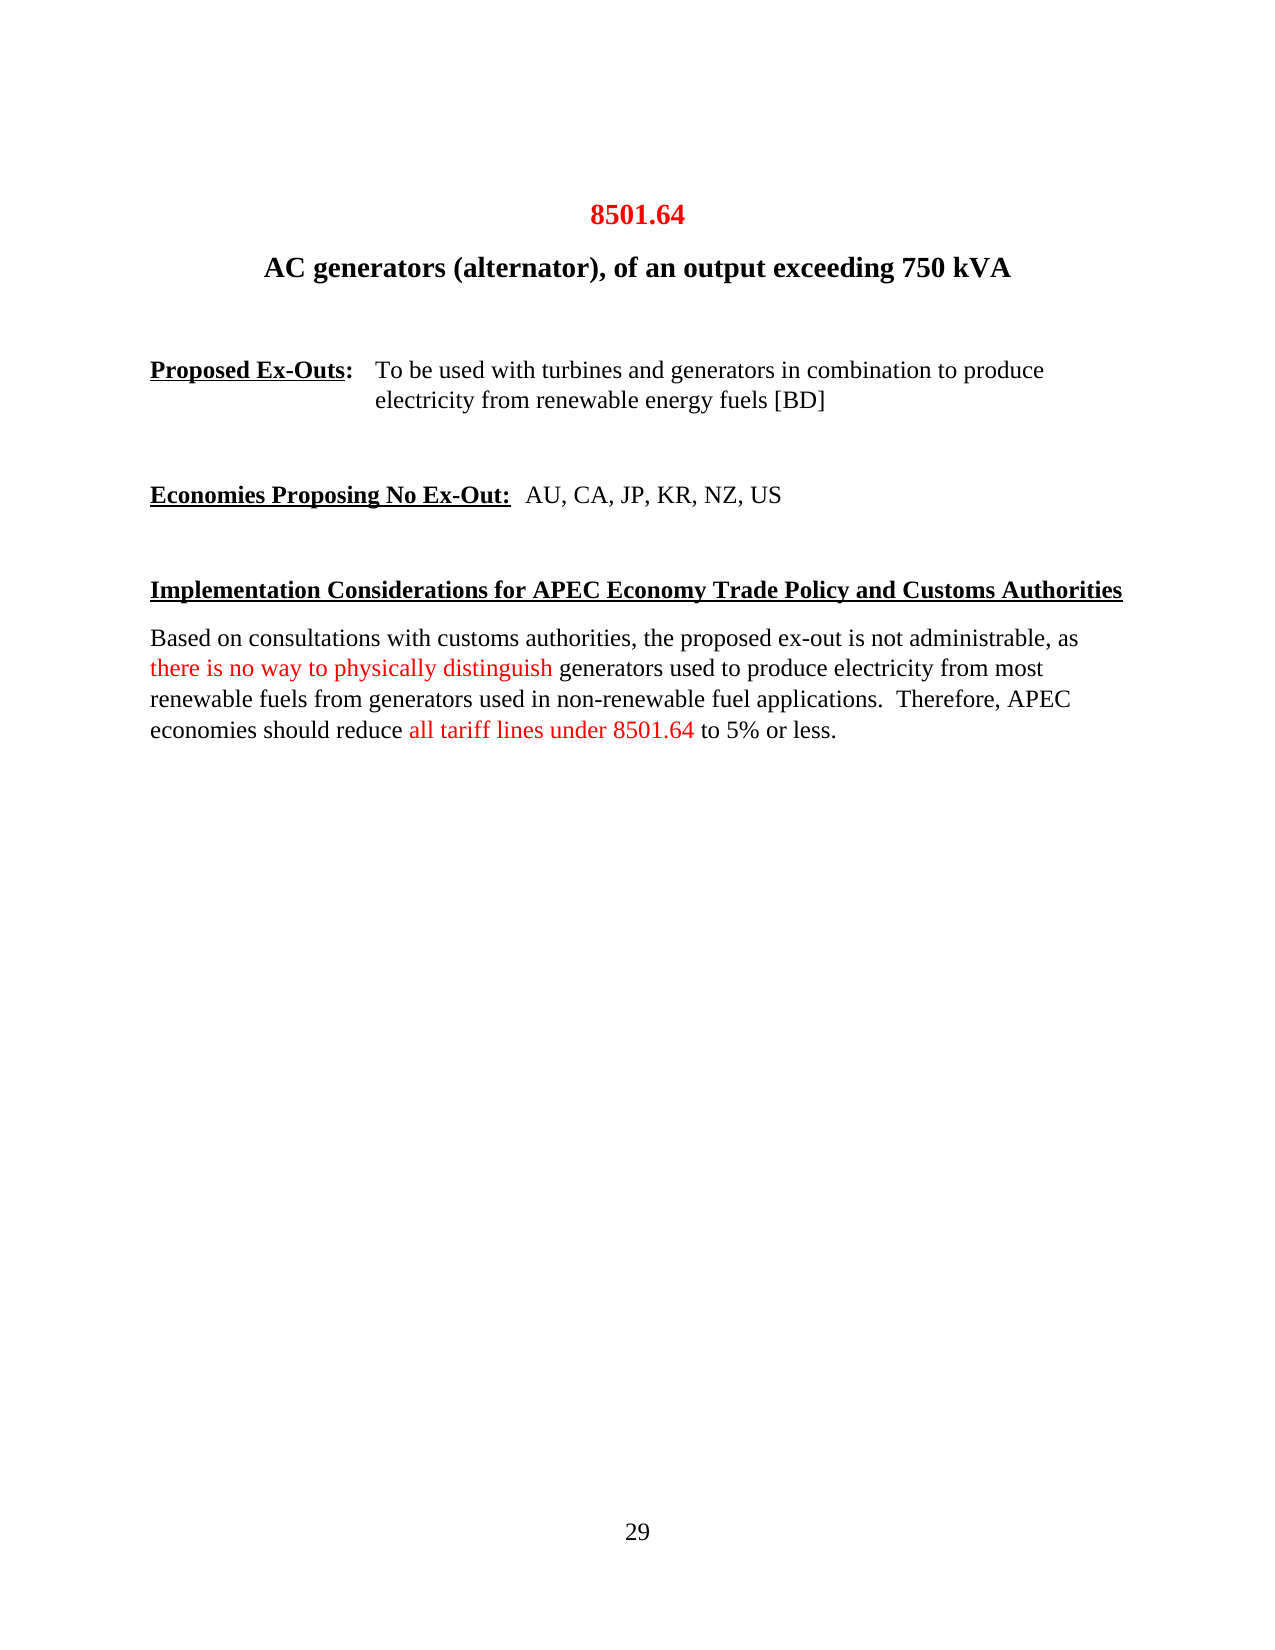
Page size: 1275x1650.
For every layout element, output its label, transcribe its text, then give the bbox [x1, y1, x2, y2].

text Proposed Ex-Outs: To be used with turbines and generators in combination to produce electricity from renewable energy fuels [BD] [150, 355, 1125, 414]
text Economies Proposing No Ex-Out: AU, CA, JP, KR, NZ, US [150, 480, 1125, 509]
text 8501.64 [150, 197, 1125, 231]
text AC generators (alternator), of an output exceeding 750 kVA [150, 250, 1125, 283]
text Implementation Considerations for APEC Economy Trade Policy and Customs Authorities [150, 575, 1125, 604]
text Based on consultations with customs authorities, the proposed ex-out is not administrable, as there is no way to physically distinguish generators used to produce electricity from most renewable fuels from generators used in non-renewable fuel applications. Therefore, APEC economies should reduce all tariff lines under 8501.64 to 5% or less. [150, 623, 1125, 743]
